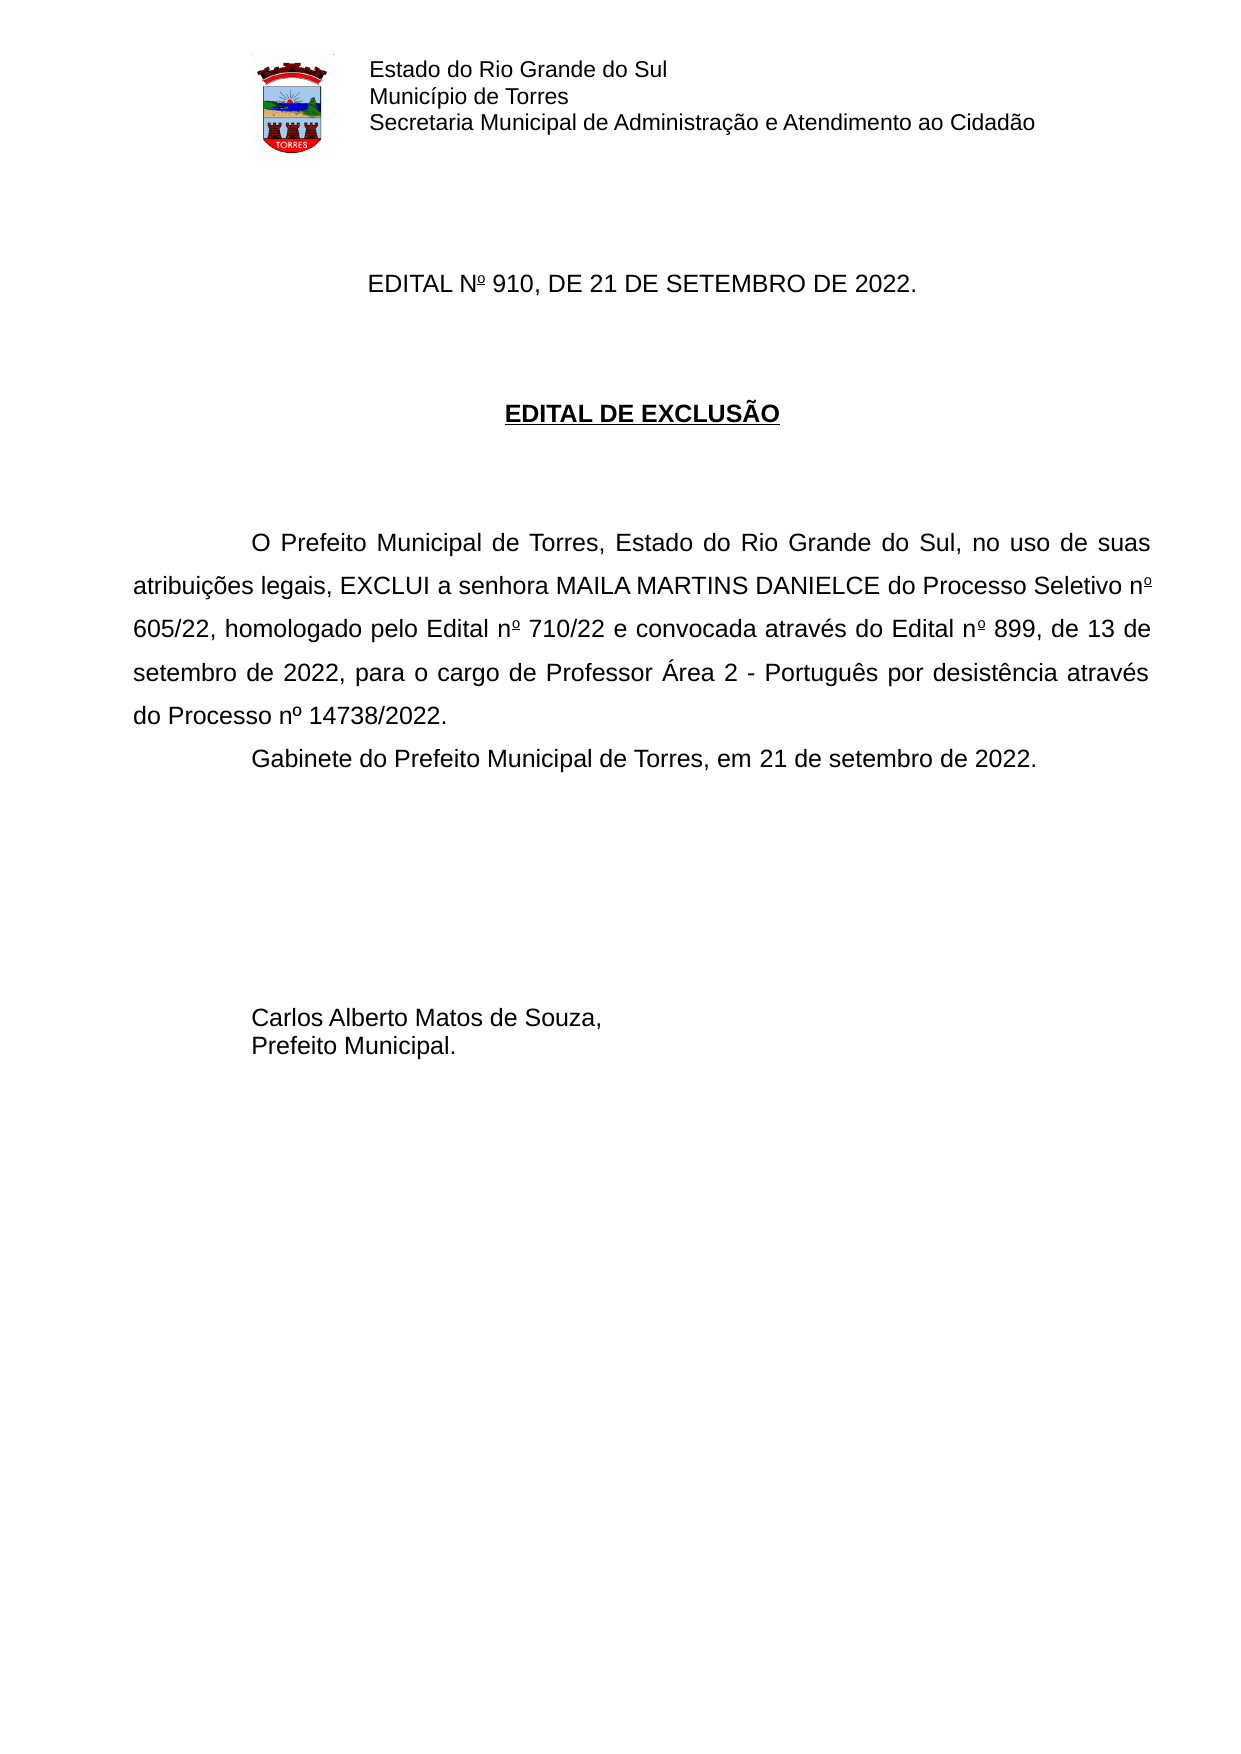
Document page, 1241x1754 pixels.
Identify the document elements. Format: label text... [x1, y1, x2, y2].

text Prefeito Municipal. [133, 1031, 1152, 1060]
text Gabinete do Prefeito Municipal de Torres, em 21 de setembro de 2022. [133, 744, 1152, 773]
text EDITAL No 910, DE 21 DE SETEMBRO DE 2022. [133, 269, 1152, 298]
text EDITAL DE EXCLUSÃO [133, 399, 1152, 428]
text O Prefeito Municipal de Torres, Estado do Rio Grande do Sul, no uso de suas atribuições legais, EXCLUI a senhora MAILA MARTINS DANIELCE do Processo Seletivo no 605/22, homologado pelo Edital no 710/22 e convocada através do Edital no 899, de 13 de setembro de 2022, para o cargo de Professor Área 2 - Português por desistência através do Processo nº 14738/2022. [133, 528, 1152, 729]
text Carlos Alberto Matos de Souza, [251, 1003, 1152, 1031]
